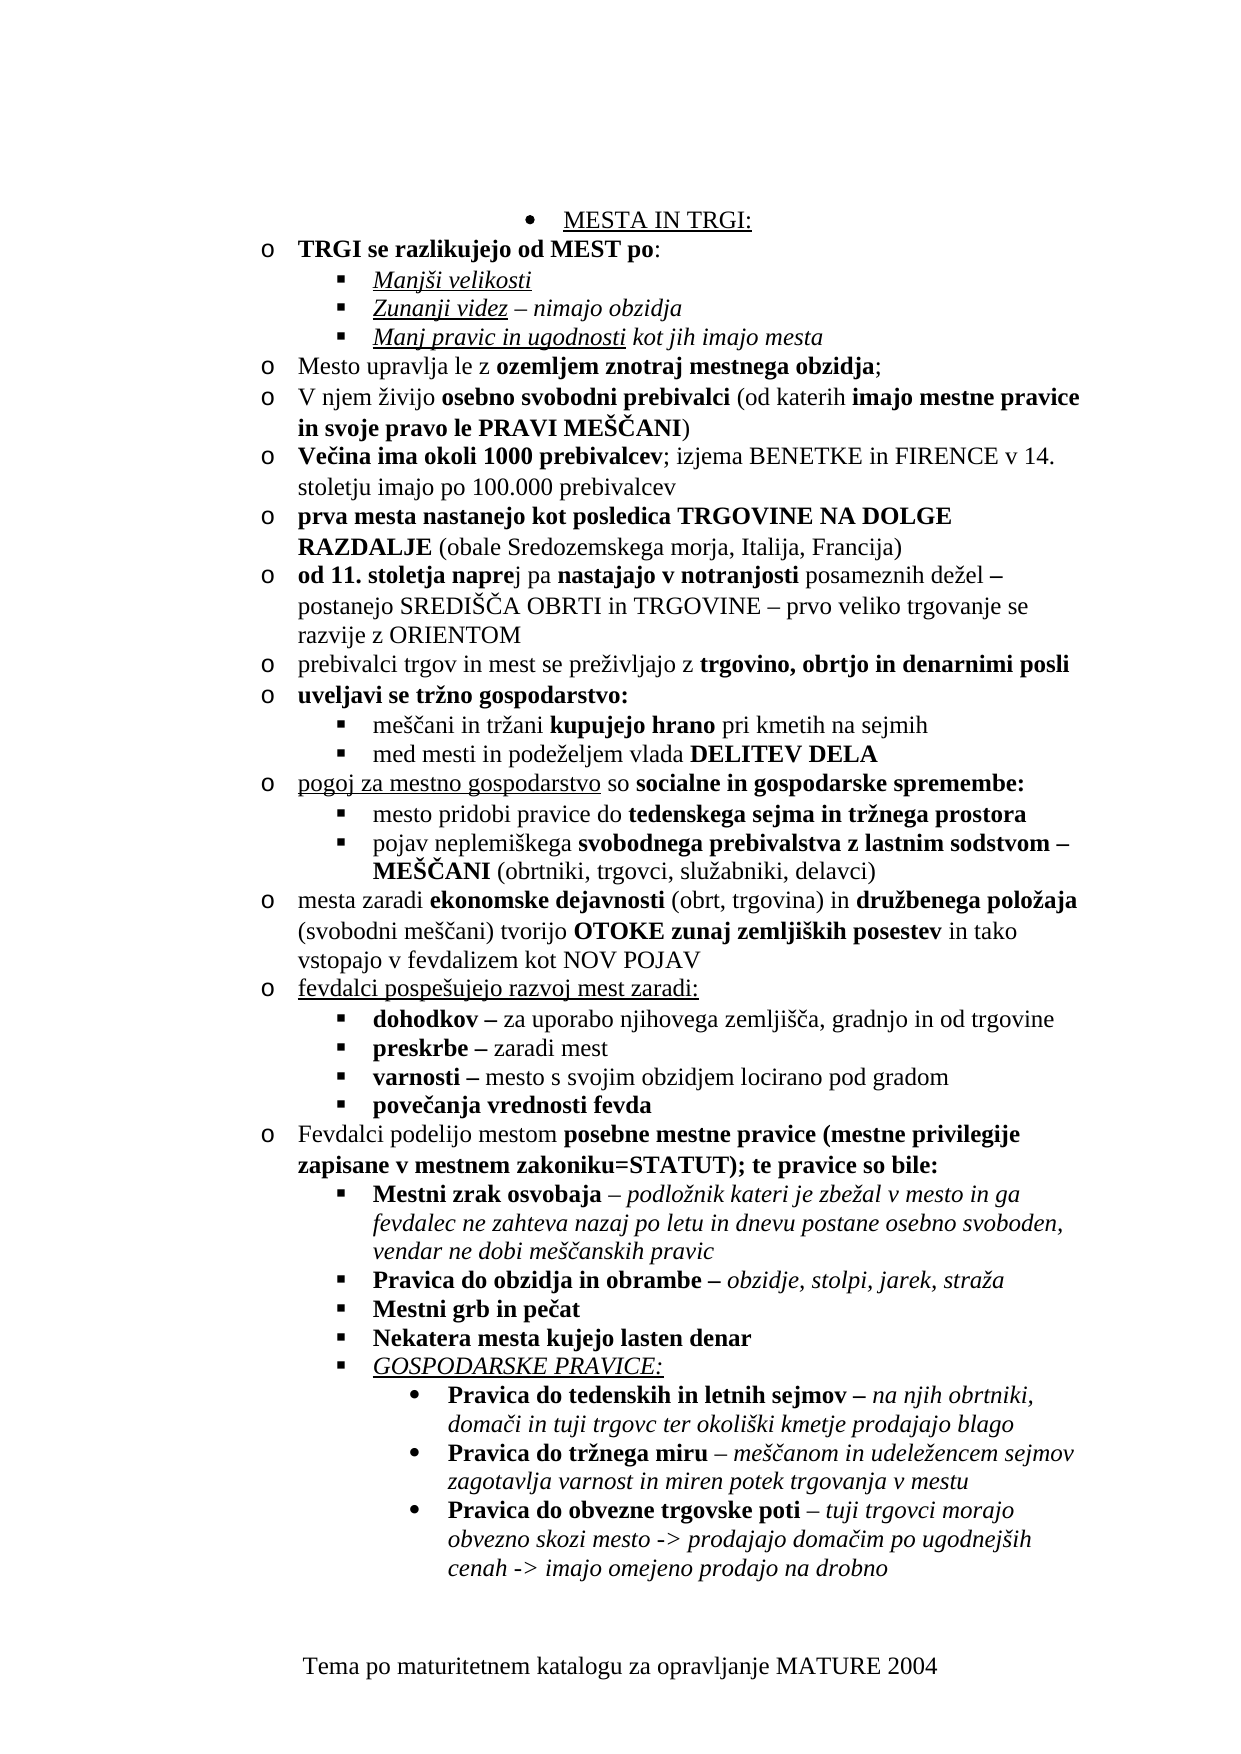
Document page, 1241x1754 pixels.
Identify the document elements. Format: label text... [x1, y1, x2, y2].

list Manj pravic in ugodnosti kot jih imajo mesta [335, 322, 1093, 351]
list GOSPODARSKE PRAVICE: [335, 1351, 1093, 1380]
list prva mesta nastanejo kot posledica TRGOVINE NA DOLGE RAZDALJE (obale Sredozemskega morja, Italija, Francija) [260, 501, 1093, 561]
list pogoj za mestno gospodarstvo so socialne in gospodarske spremembe: [260, 768, 1093, 799]
list Pravica do obvezne trgovske poti – tuji trgovci morajo obvezno skozi mesto -> prodajajo domačim po ugodnejših cenah -> imajo omejeno prodajo na drobno [410, 1495, 1093, 1581]
list uveljavi se tržno gospodarstvo: [260, 680, 1093, 711]
list od 11. stoletja naprej pa nastajajo v notranjosti posameznih dežel – postanejo SREDIŠČA OBRTI in TRGOVINE – prvo veliko trgovanje se razvije z ORIENTOM [260, 561, 1093, 649]
list Fevdalci podelijo mestom posebne mestne pravice (mestne privilegije zapisane v mestnem zakoniku=STATUT); te pravice so bile: [260, 1119, 1093, 1179]
list Pravica do obzidja in obrambe – obzidje, stolpi, jarek, straža [335, 1265, 1093, 1294]
list TRGI se razlikujejo od MEST po: [260, 234, 1093, 265]
list MESTA IN TRGI: [185, 205, 1093, 234]
list Mesto upravlja le z ozemljem znotraj mestnega obzidja; [260, 351, 1093, 382]
list mesto pridobi pravice do tedenskega sejma in tržnega prostora [335, 799, 1093, 828]
list Mestni grb in pečat [335, 1294, 1093, 1323]
list Zunanji videz – nimajo obzidja [335, 293, 1093, 322]
list mesta zaradi ekonomske dejavnosti (obrt, trgovina) in družbenega položaja (svobodni meščani) tvorijo OTOKE zunaj zemljiških posestev in tako vstopajo v fevdalizem kot NOV POJAV [260, 885, 1093, 973]
list Pravica do tržnega miru – meščanom in udeležencem sejmov zagotavlja varnost in miren potek trgovanja v mestu [410, 1438, 1093, 1495]
list preskrbe – zaradi mest [335, 1033, 1093, 1062]
list Mestni zrak osvobaja – podložnik kateri je zbežal v mesto in ga fevdalec ne zahteva nazaj po letu in dnevu postane osebno svoboden, vendar ne dobi meščanskih pravic [335, 1179, 1093, 1265]
list fevdalci pospešujejo razvoj mest zaradi: [260, 973, 1093, 1004]
list dohodkov – za uporabo njihovega zemljišča, gradnjo in od trgovine [335, 1004, 1093, 1033]
list pojav neplemiškega svobodnega prebivalstva z lastnim sodstvom – MEŠČANI (obrtniki, trgovci, služabniki, delavci) [335, 828, 1093, 885]
list Pravica do tedenskih in letnih sejmov – na njih obrtniki, domači in tuji trgovc ter okoliški kmetje prodajajo blago [410, 1380, 1093, 1438]
list povečanja vrednosti fevda [335, 1091, 1093, 1119]
list V njem živijo osebno svobodni prebivalci (od katerih imajo mestne pravice in svoje pravo le PRAVI MEŠČANI) [260, 382, 1093, 441]
list Večina ima okoli 1000 prebivalcev; izjema BENETKE in FIRENCE v 14. stoletju imajo po 100.000 prebivalcev [260, 441, 1093, 501]
list Manjši velikosti [335, 265, 1093, 293]
list meščani in tržani kupujejo hrano pri kmetih na sejmih [335, 711, 1093, 739]
list med mesti in podeželjem vlada DELITEV DELA [335, 739, 1093, 768]
list prebivalci trgov in mest se preživljajo z trgovino, obrtjo in denarnimi posli [260, 649, 1093, 680]
list varnosti – mesto s svojim obzidjem locirano pod gradom [335, 1062, 1093, 1091]
list Nekatera mesta kujejo lasten denar [335, 1323, 1093, 1351]
